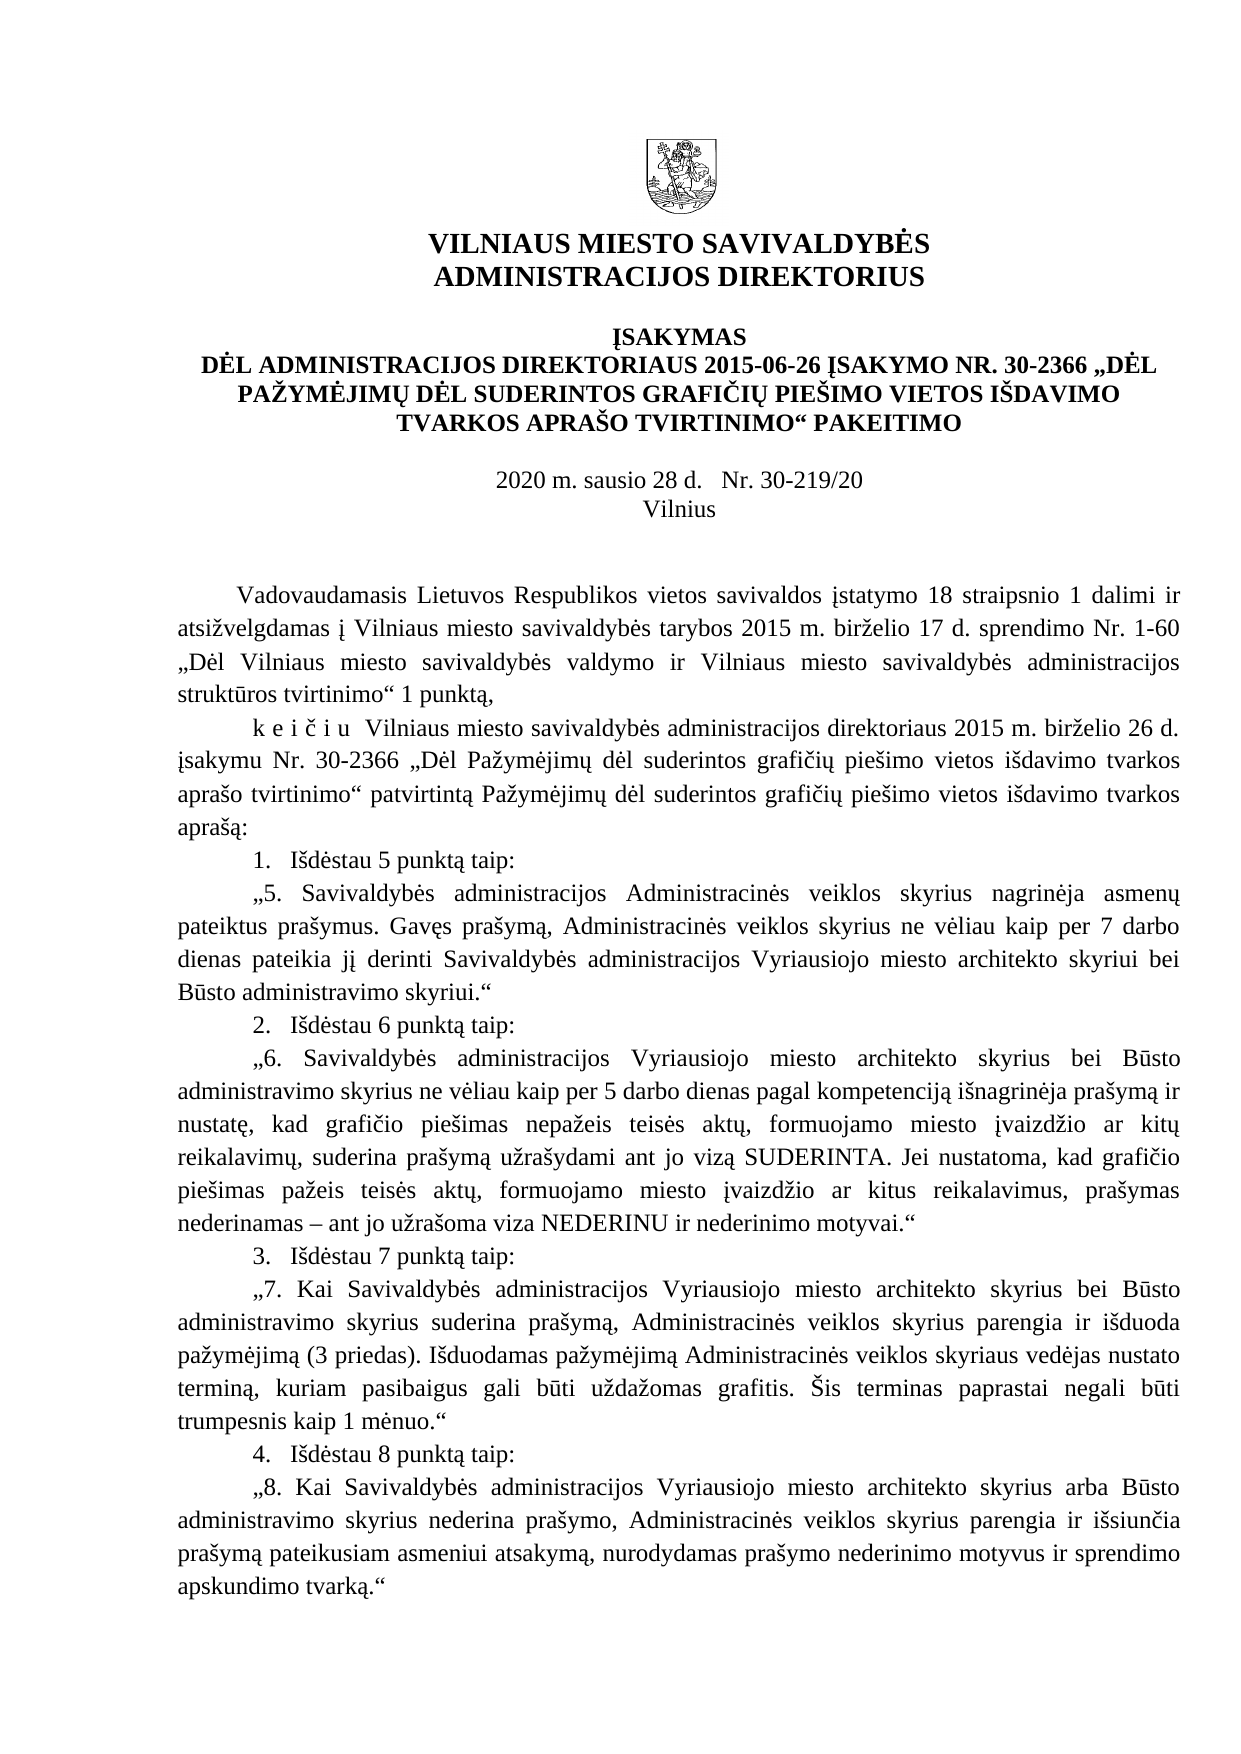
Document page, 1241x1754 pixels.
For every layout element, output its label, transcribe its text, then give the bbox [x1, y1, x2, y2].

text DĖL ADMINISTRACIJOS DIREKTORIAUS 2015-06-26 ĮSAKYMO NR. 30-2366 „DĖL PAŽYMĖJIMŲ DĖL SUDERINTOS GRAFIČIŲ PIEŠIMO VIETOS IŠDAVIMO TVARKOS APRAŠO TVIRTINIMO“ PAKEITIMO [177, 351, 1181, 437]
text 3. Išdėstau 7 punktą taip: [252, 1241, 1181, 1270]
text „6. Savivaldybės administracijos Vyriausiojo miesto architekto skyrius bei Būsto administravimo skyrius ne vėliau kaip per 5 darbo dienas pagal kompetenciją išnagrinėja prašymą ir nustatę, kad grafičio piešimas nepažeis teisės aktų, formuojamo miesto įvaizdžio ar kitų reikalavimų, suderina prašymą užrašydami ant jo vizą SUDERINTA. Jei nustatoma, kad grafičio piešimas pažeis teisės aktų, formuojamo miesto įvaizdžio ar kitus reikalavimus, prašymas nederinamas – ant jo užrašoma viza NEDERINU ir nederinimo motyvai.“ [177, 1043, 1181, 1237]
text 2020 m. sausio 28 d. Nr. 30-219/20 [177, 466, 1181, 494]
text „5. Savivaldybės administracijos Administracinės veiklos skyrius nagrinėja asmenų pateiktus prašymus. Gavęs prašymą, Administracinės veiklos skyrius ne vėliau kaip per 7 darbo dienas pateikia jį derinti Savivaldybės administracijos Vyriausiojo miesto architekto skyriui bei Būsto administravimo skyriui.“ [177, 878, 1181, 1006]
text 4. Išdėstau 8 punktą taip: [252, 1439, 1181, 1468]
text 2. Išdėstau 6 punktą taip: [252, 1010, 1181, 1038]
text ĮSAKYMAS [177, 322, 1181, 351]
text „7. Kai Savivaldybės administracijos Vyriausiojo miesto architekto skyrius bei Būsto administravimo skyrius suderina prašymą, Administracinės veiklos skyrius parengia ir išduoda pažymėjimą (3 priedas). Išduodamas pažymėjimą Administracinės veiklos skyriaus vedėjas nustato terminą, kuriam pasibaigus gali būti uždažomas grafitis. Šis terminas paprastai negali būti trumpesnis kaip 1 mėnuo.“ [177, 1274, 1181, 1435]
text k e i č i u Vilniaus miesto savivaldybės administracijos direktoriaus 2015 m. birželio 26 d. įsakymu Nr. 30-2366 „Dėl Pažymėjimų dėl suderintos grafičių piešimo vietos išdavimo tvarkos aprašo tvirtinimo“ patvirtintą Pažymėjimų dėl suderintos grafičių piešimo vietos išdavimo tvarkos aprašą: [177, 713, 1181, 840]
text „8. Kai Savivaldybės administracijos Vyriausiojo miesto architekto skyrius arba Būsto administravimo skyrius nederina prašymo, Administracinės veiklos skyrius parengia ir išsiunčia prašymą pateikusiam asmeniui atsakymą, nurodydamas prašymo nederinimo motyvus ir sprendimo apskundimo tvarką.“ [177, 1472, 1181, 1600]
text 1. Išdėstau 5 punktą taip: [252, 845, 1181, 873]
text VILNIAUS MIESTO SAVIVALDYBĖS [177, 226, 1181, 259]
text ADMINISTRACIJOS DIREKTORIUS [177, 259, 1181, 293]
text Vilnius [177, 494, 1181, 523]
text Vadovaudamasis Lietuvos Respublikos vietos savivaldos įstatymo 18 straipsnio 1 dalimi ir atsižvelgdamas į Vilniaus miesto savivaldybės tarybos 2015 m. birželio 17 d. sprendimo Nr. 1-60 „Dėl Vilniaus miesto savivaldybės valdymo ir Vilniaus miesto savivaldybės administracijos struktūros tvirtinimo“ 1 punktą, [177, 581, 1181, 708]
